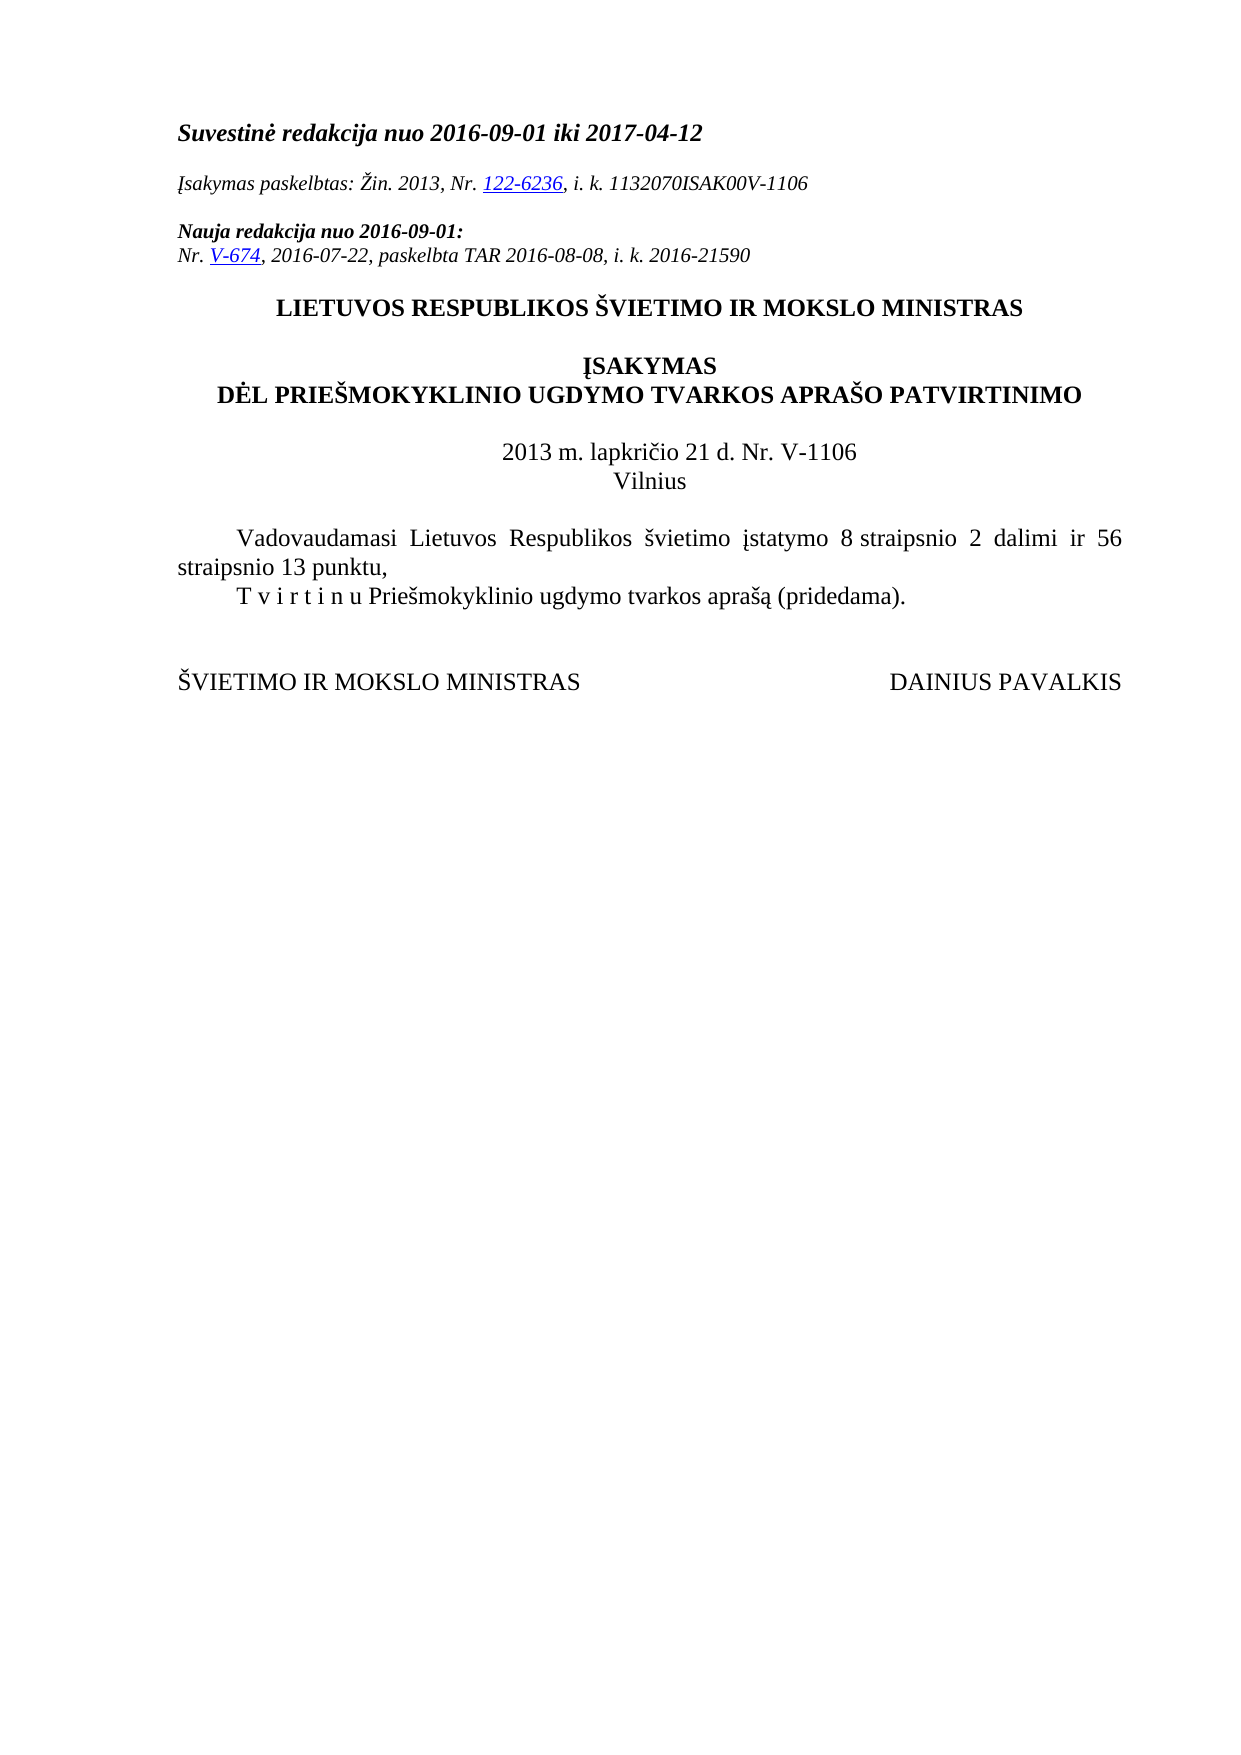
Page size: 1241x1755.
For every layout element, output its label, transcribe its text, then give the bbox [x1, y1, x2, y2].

text ĮSAKYMAS [177, 351, 1122, 380]
text 2013 m. lapkričio 21 d. Nr. V-1106 [177, 437, 1122, 466]
text T v i r t i n u Priešmokyklinio ugdymo tvarkos aprašą (pridedama). [177, 581, 1122, 610]
text Suvestinė redakcija nuo 2016-09-01 iki 2017-04-12 [177, 118, 1122, 147]
text Švietimo ir mokslo ministras Dainius Pavalkis [177, 667, 1122, 696]
text Įsakymas paskelbtas: Žin. 2013, Nr. 122-6236, i. k. 1132070ISAK00V-1106 [177, 171, 1122, 195]
text Nr. V-674, 2016-07-22, paskelbta TAR 2016-08-08, i. k. 2016-21590 [177, 243, 1122, 267]
text DĖL PRIEŠMOKYKLINIO UGDYMO TVARKOS APRAŠO PATVIRTINIMO [177, 380, 1122, 408]
text Vadovaudamasi Lietuvos Respublikos švietimo įstatymo 8 straipsnio 2 dalimi ir 56 straipsnio 13 punktu, [177, 523, 1122, 581]
text LIETUVOS RESPUBLIKOS ŠVIETIMO IR MOKSLO MINISTRAS [177, 293, 1122, 322]
text Vilnius [177, 466, 1122, 495]
text Nauja redakcija nuo 2016-09-01: [177, 219, 1122, 243]
